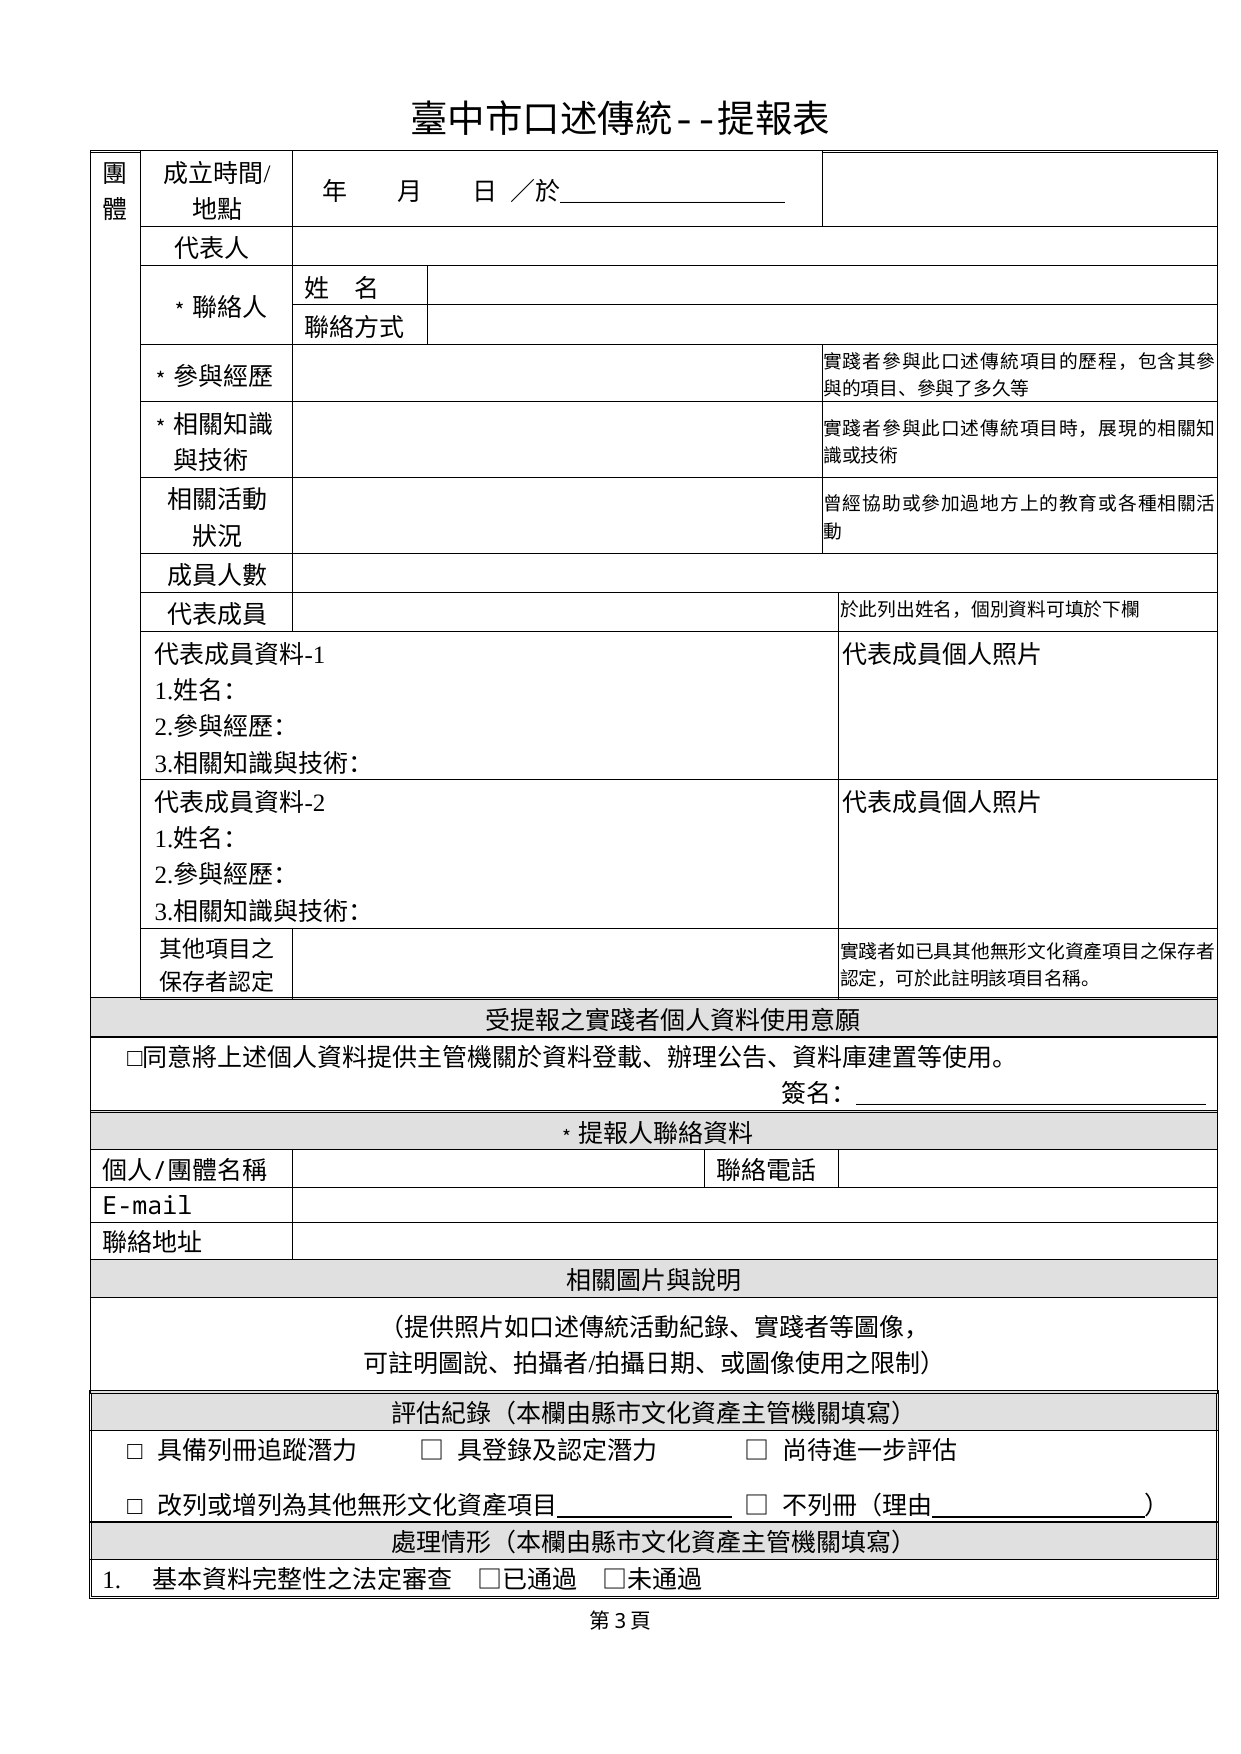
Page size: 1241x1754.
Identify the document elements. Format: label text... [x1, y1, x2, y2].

table_cell 代表成員資料-2 1.姓名： 2.參與經歷： 3.相關知識與技術： [141, 780, 838, 927]
table_cell □ 具備列冊追蹤潛力 □ 具登錄及認定潛力 □ 尚待進一步評估 □ 改列或增列為其他無形文化資產項目 □ 不列冊（理由 ） [92, 1431, 1216, 1521]
table_cell 成員人數 [141, 554, 292, 592]
table_cell [293, 929, 838, 997]
table_cell ﹡參與經歷 [141, 345, 292, 401]
table_cell 實踐者參與此口述傳統項目的歷程，包含其參與的項目、參與了多久等 [823, 345, 1217, 401]
table_cell [293, 402, 822, 477]
table_cell 基本資料完整性之法定審查 □已通過 □未通過 「現場訪查」之法定程序 □已辦理 □未辦理 列冊追蹤與否之決定 □不列冊追蹤 □列冊追蹤，但不提送登錄審議 □列冊追蹤，將安排提送登錄及認定審議委員會審議 其他，說明： 處理時間： 年 月 日 [92, 1560, 1216, 1596]
table_cell 曾經協助或參加過地方上的教育或各種相關活動 [823, 478, 1217, 552]
table_cell ﹡提報人聯絡資料 [91, 1113, 1217, 1149]
table_cell ﹡相關知識與技術 [141, 402, 292, 477]
table_cell 實踐者參與此口述傳統項目時，展現的相關知識或技術 [823, 402, 1217, 477]
table_cell [839, 1150, 1217, 1187]
table_cell [293, 478, 822, 552]
table_cell 聯絡地址 [91, 1223, 292, 1259]
table_cell 代表成員個人照片 [839, 632, 1217, 779]
table_cell 團體 [91, 153, 140, 997]
table_cell 代表人 [141, 227, 292, 265]
table_cell [293, 1150, 704, 1187]
table_cell 姓 名 [293, 266, 427, 304]
table_cell 代表成員個人照片 [839, 780, 1217, 927]
table_cell [293, 1188, 1217, 1222]
table_cell 評估紀錄（本欄由縣市文化資產主管機關填寫） [92, 1394, 1216, 1430]
table_cell 年 月 日 ／於＿＿＿＿＿＿＿＿＿ [293, 151, 822, 226]
table_cell ﹡聯絡人 [141, 266, 292, 344]
table_cell 於此列出姓名，個別資料可填於下欄 [839, 593, 1217, 631]
table_cell 其他項目之保存者認定 [141, 929, 292, 997]
table_cell 相關圖片與說明 [91, 1260, 1217, 1297]
table_cell 代表成員資料-1 1.姓名： 2.參與經歷： 3.相關知識與技術： [141, 632, 838, 779]
table_cell [293, 554, 1217, 592]
table_cell □同意將上述個人資料提供主管機關於資料登載、辦理公告、資料庫建置等使用。 簽名：＿＿＿＿＿＿＿＿＿＿＿＿＿＿ [91, 1038, 1217, 1110]
table_cell [428, 305, 1217, 344]
table_cell 相關活動 狀況 [141, 478, 292, 552]
table_cell [823, 153, 1217, 226]
table_cell [293, 593, 838, 631]
table_cell [293, 1223, 1217, 1259]
table_cell 處理情形（本欄由縣市文化資產主管機關填寫） [92, 1523, 1216, 1559]
table_cell [293, 227, 1217, 265]
table_cell 受提報之實踐者個人資料使用意願 [91, 998, 1217, 1036]
table_cell 聯絡電話 [705, 1150, 838, 1187]
table_cell 代表成員 [141, 593, 292, 631]
table_cell E-mail [91, 1188, 292, 1222]
table_cell 個人/團體名稱 [91, 1150, 292, 1187]
table_cell 聯絡方式 [293, 305, 427, 344]
table_cell 實踐者如已具其他無形文化資產項目之保存者認定，可於此註明該項目名稱。 [839, 929, 1217, 997]
table_cell [428, 266, 1217, 304]
table_cell （提供照片如口述傳統活動紀錄、實踐者等圖像， 可註明圖說、拍攝者/拍攝日期、或圖像使用之限制） [91, 1298, 1217, 1390]
table_cell 成立時間/ 地點 [141, 151, 292, 226]
table_cell [293, 345, 822, 401]
